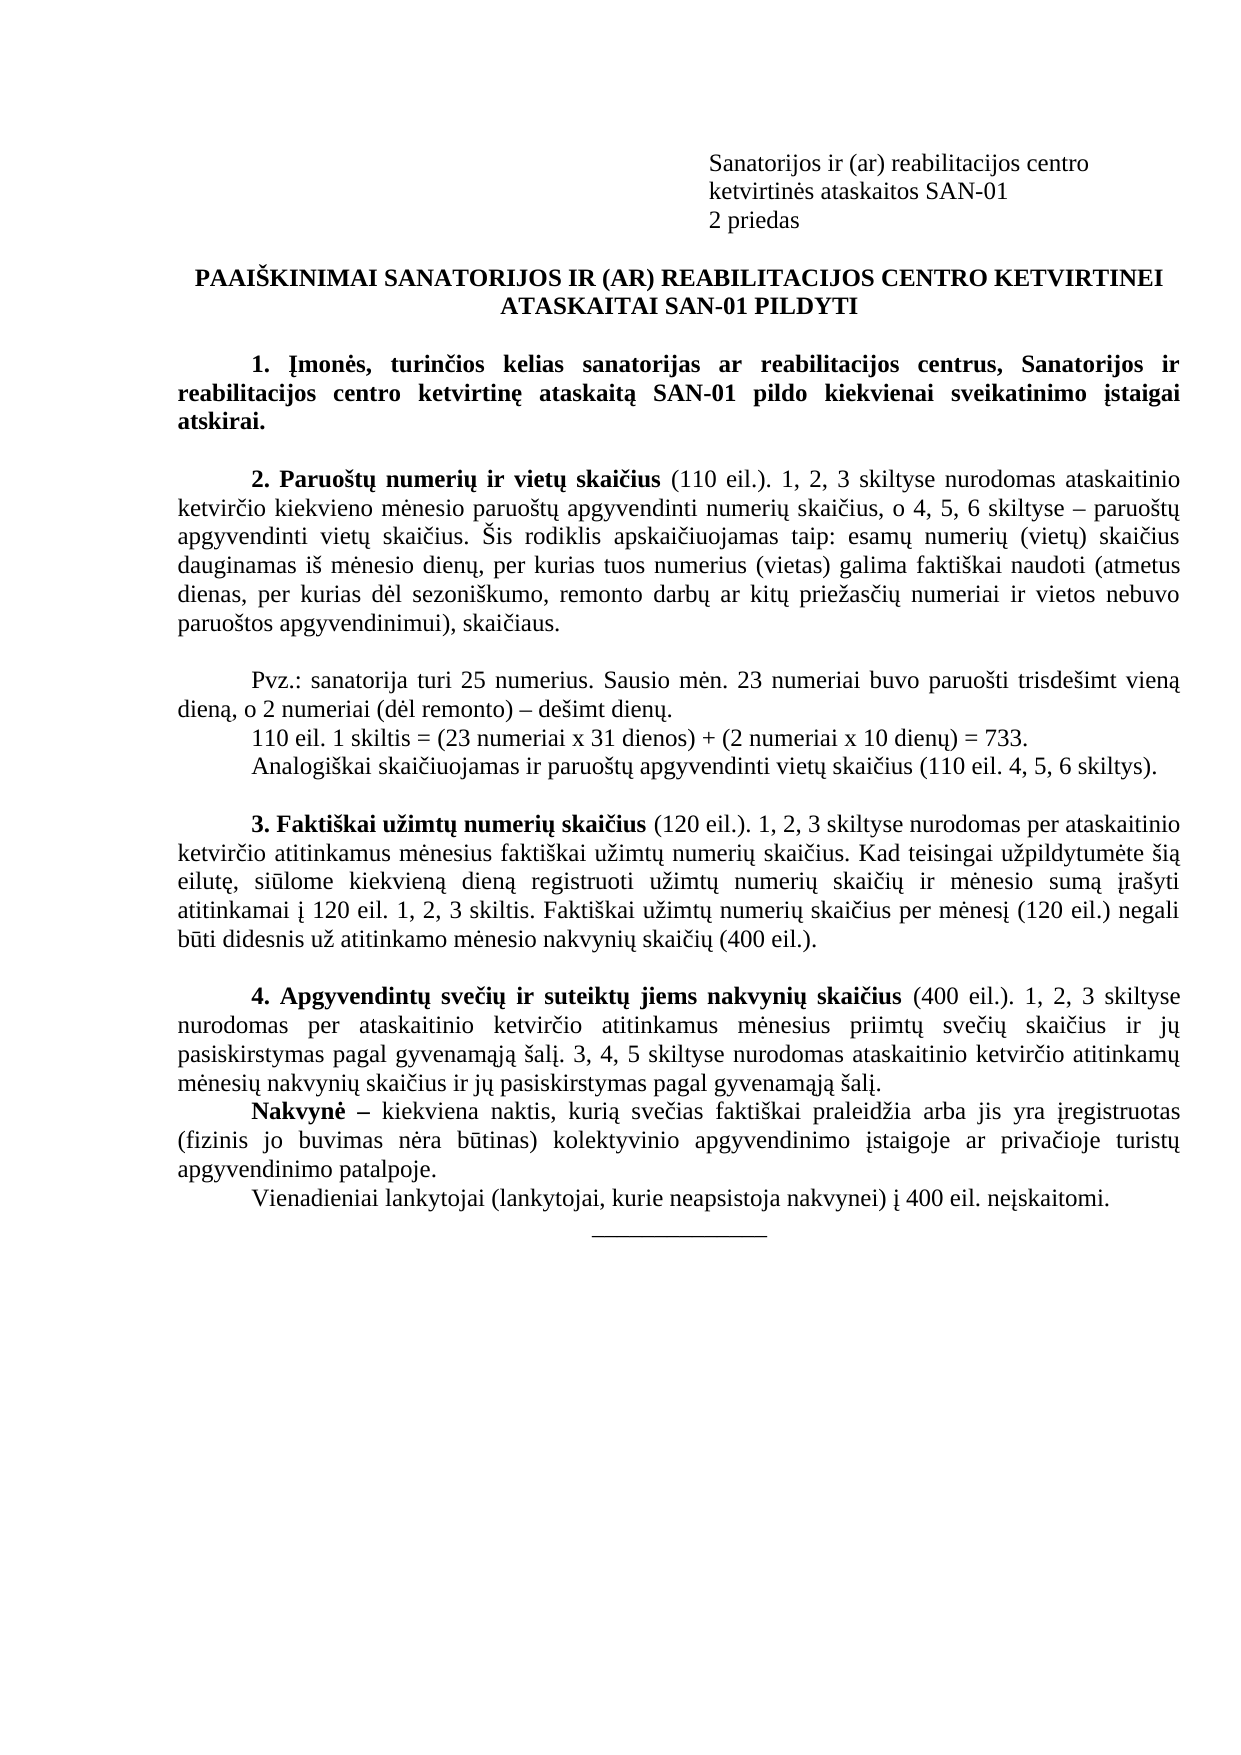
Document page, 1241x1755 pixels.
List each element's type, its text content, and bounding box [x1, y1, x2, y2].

text ketvirtinės ataskaitos SAN-01 [177, 176, 1181, 205]
text 2 priedas [177, 205, 1181, 234]
text ______________ [177, 1211, 1181, 1240]
text 3. Faktiškai užimtų numerių skaičius (120 eil.). 1, 2, 3 skiltyse nurodomas per ataskaitinio ketvirčio atitinkamus mėnesius faktiškai užimtų numerių skaičius. Kad teisingai užpildytumėte šią eilutę, siūlome kiekvieną dieną registruoti užimtų numerių skaičių ir mėnesio sumą įrašyti atitinkamai į 120 eil. 1, 2, 3 skiltis. Faktiškai užimtų numerių skaičius per mėnesį (120 eil.) negali būti didesnis už atitinkamo mėnesio nakvynių skaičių (400 eil.). [177, 809, 1181, 953]
text 2. Paruoštų numerių ir vietų skaičius (110 eil.). 1, 2, 3 skiltyse nurodomas ataskaitinio ketvirčio kiekvieno mėnesio paruoštų apgyvendinti numerių skaičius, o 4, 5, 6 skiltyse – paruoštų apgyvendinti vietų skaičius. Šis rodiklis apskaičiuojamas taip: esamų numerių (vietų) skaičius dauginamas iš mėnesio dienų, per kurias tuos numerius (vietas) galima faktiškai naudoti (atmetus dienas, per kurias dėl sezoniškumo, remonto darbų ar kitų priežasčių numeriai ir vietos nebuvo paruoštos apgyvendinimui), skaičiaus. [177, 464, 1181, 636]
text Nakvynė – kiekviena naktis, kurią svečias faktiškai praleidžia arba jis yra įregistruotas (fizinis jo buvimas nėra būtinas) kolektyvinio apgyvendinimo įstaigoje ar privačioje turistų apgyvendinimo patalpoje. [177, 1096, 1181, 1183]
text 110 eil. 1 skiltis = (23 numeriai x 31 dienos) + (2 numeriai x 10 dienų) = 733. [177, 723, 1181, 751]
text Vienadieniai lankytojai (lankytojai, kurie neapsistoja nakvynei) į 400 eil. neįskaitomi. [177, 1183, 1181, 1211]
text Analogiškai skaičiuojamas ir paruoštų apgyvendinti vietų skaičius (110 eil. 4, 5, 6 skiltys). [177, 751, 1181, 780]
text Sanatorijos ir (ar) reabilitacijos centro [177, 148, 1181, 176]
text Pvz.: sanatorija turi 25 numerius. Sausio mėn. 23 numeriai buvo paruošti trisdešimt vieną dieną, o 2 numeriai (dėl remonto) – dešimt dienų. [177, 665, 1181, 723]
text 1. Įmonės, turinčios kelias sanatorijas ar reabilitacijos centrus, Sanatorijos ir reabilitacijos centro ketvirtinę ataskaitą SAN-01 pildo kiekvienai sveikatinimo įstaigai atskirai. [177, 349, 1181, 435]
text 4. Apgyvendintų svečių ir suteiktų jiems nakvynių skaičius (400 eil.). 1, 2, 3 skiltyse nurodomas per ataskaitinio ketvirčio atitinkamus mėnesius priimtų svečių skaičius ir jų pasiskirstymas pagal gyvenamąją šalį. 3, 4, 5 skiltyse nurodomas ataskaitinio ketvirčio atitinkamų mėnesių nakvynių skaičius ir jų pasiskirstymas pagal gyvenamąją šalį. [177, 981, 1181, 1096]
text PAAIŠKINIMAI SANATORIJOS IR (AR) REABILITACIJOS CENTRO KETVIRTINEI ATASKAITAI SAN-01 PILDYTI [177, 263, 1181, 320]
